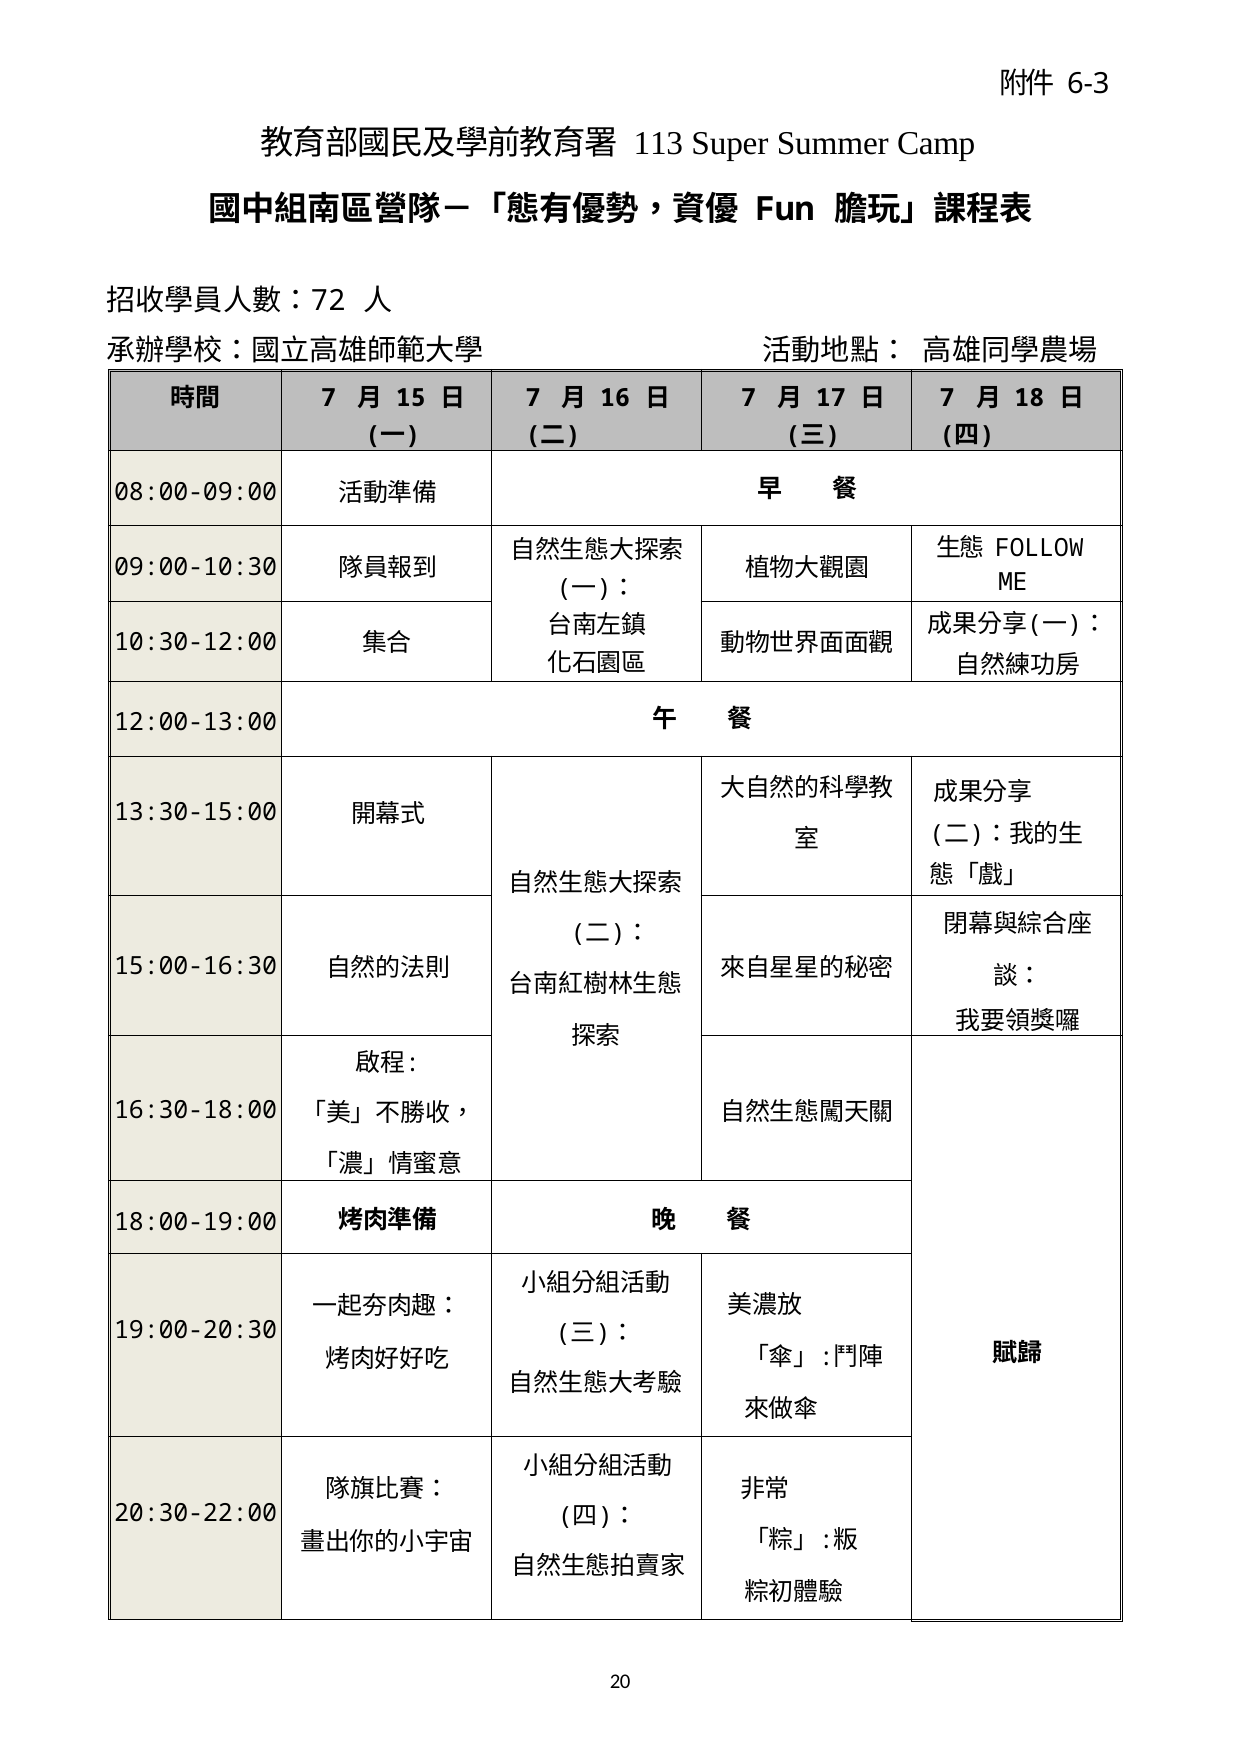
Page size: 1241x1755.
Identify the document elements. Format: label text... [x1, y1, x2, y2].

table_cell 美濃放「傘」:鬥陣來做傘 [702, 1254, 911, 1436]
table_cell 自然生態闖天關 [702, 1036, 911, 1180]
table_cell 晚 餐 [492, 1181, 911, 1253]
table_cell 10:30-12:00 [111, 602, 281, 681]
table_cell 隊員報到 [282, 526, 491, 601]
table_cell 18:00-19:00 [111, 1181, 281, 1253]
table_cell 非常「粽」:粄粽初體驗 [702, 1437, 911, 1619]
table_cell 13:30-15:00 [111, 757, 281, 895]
table_header 7 月 17 日(三) [702, 372, 911, 450]
table_cell 08:00-09:00 [111, 451, 281, 525]
table_cell 午 餐 [282, 682, 1120, 756]
table_cell 自然的法則 [282, 896, 491, 1035]
table_cell 植物大觀園 [702, 526, 911, 601]
table_cell 小組分組活動 (四)： 自然生態拍賣家 [492, 1437, 701, 1619]
table_cell 20:30-22:00 [111, 1437, 281, 1619]
table_cell 閉幕與綜合座談： 我要領獎囉 [912, 896, 1120, 1035]
text 招收學員人數：72 人 [106, 276, 1195, 319]
table_cell 12:00-13:00 [111, 682, 281, 756]
table_cell 來自星星的秘密 [702, 896, 911, 1035]
subtitle 國中組南區營隊－「態有優勢，資優 Fun 膽玩」課程表 [50, 182, 1191, 231]
table_cell 隊旗比賽： 畫出你的小宇宙 [282, 1437, 491, 1619]
table_cell 成果分享(二)：我的生態「戲」 [912, 757, 1120, 895]
table_header 7 月 16 日(二) [492, 372, 701, 450]
table_cell 開幕式 [282, 757, 491, 895]
table_cell 早 餐 [492, 451, 1120, 525]
table_cell 小組分組活動 (三)： 自然生態大考驗 [492, 1254, 701, 1436]
table_cell 生態 FOLLOW ME [912, 526, 1120, 601]
table_cell 動物世界面面觀 [702, 602, 911, 681]
table_cell 啟程: 「美」不勝收， 「濃」情蜜意 [282, 1036, 491, 1180]
table_cell 烤肉準備 [282, 1181, 491, 1253]
table_header 7 月 15 日(一) [282, 372, 491, 450]
table_cell 一起夯肉趣：烤肉好好吃 [282, 1254, 491, 1436]
table_cell 大自然的科學教 室 [702, 757, 911, 895]
text 承辦學校：國立高雄師範大學 活動地點： 高雄同學農場 [106, 326, 1195, 369]
table_cell 集合 [282, 602, 491, 681]
table_cell 09:00-10:30 [111, 526, 281, 601]
table_cell 16:30-18:00 [111, 1036, 281, 1180]
table_cell 15:00-16:30 [111, 896, 281, 1035]
table_cell 自然生態大探索 (二)： 台南紅樹林生態探索 [492, 757, 701, 1180]
table_header 7 月 18 日(四) [912, 372, 1120, 450]
table_cell 賦歸 [912, 1036, 1120, 1619]
table_cell 19:00-20:30 [111, 1254, 281, 1436]
table_cell 自然生態大探索 (一)： 台南左鎮化石園區 [492, 526, 701, 681]
table_header 時間 [111, 372, 281, 450]
table_cell 活動準備 [282, 451, 491, 525]
table_cell 成果分享(一)： 自然練功房 [912, 602, 1120, 681]
